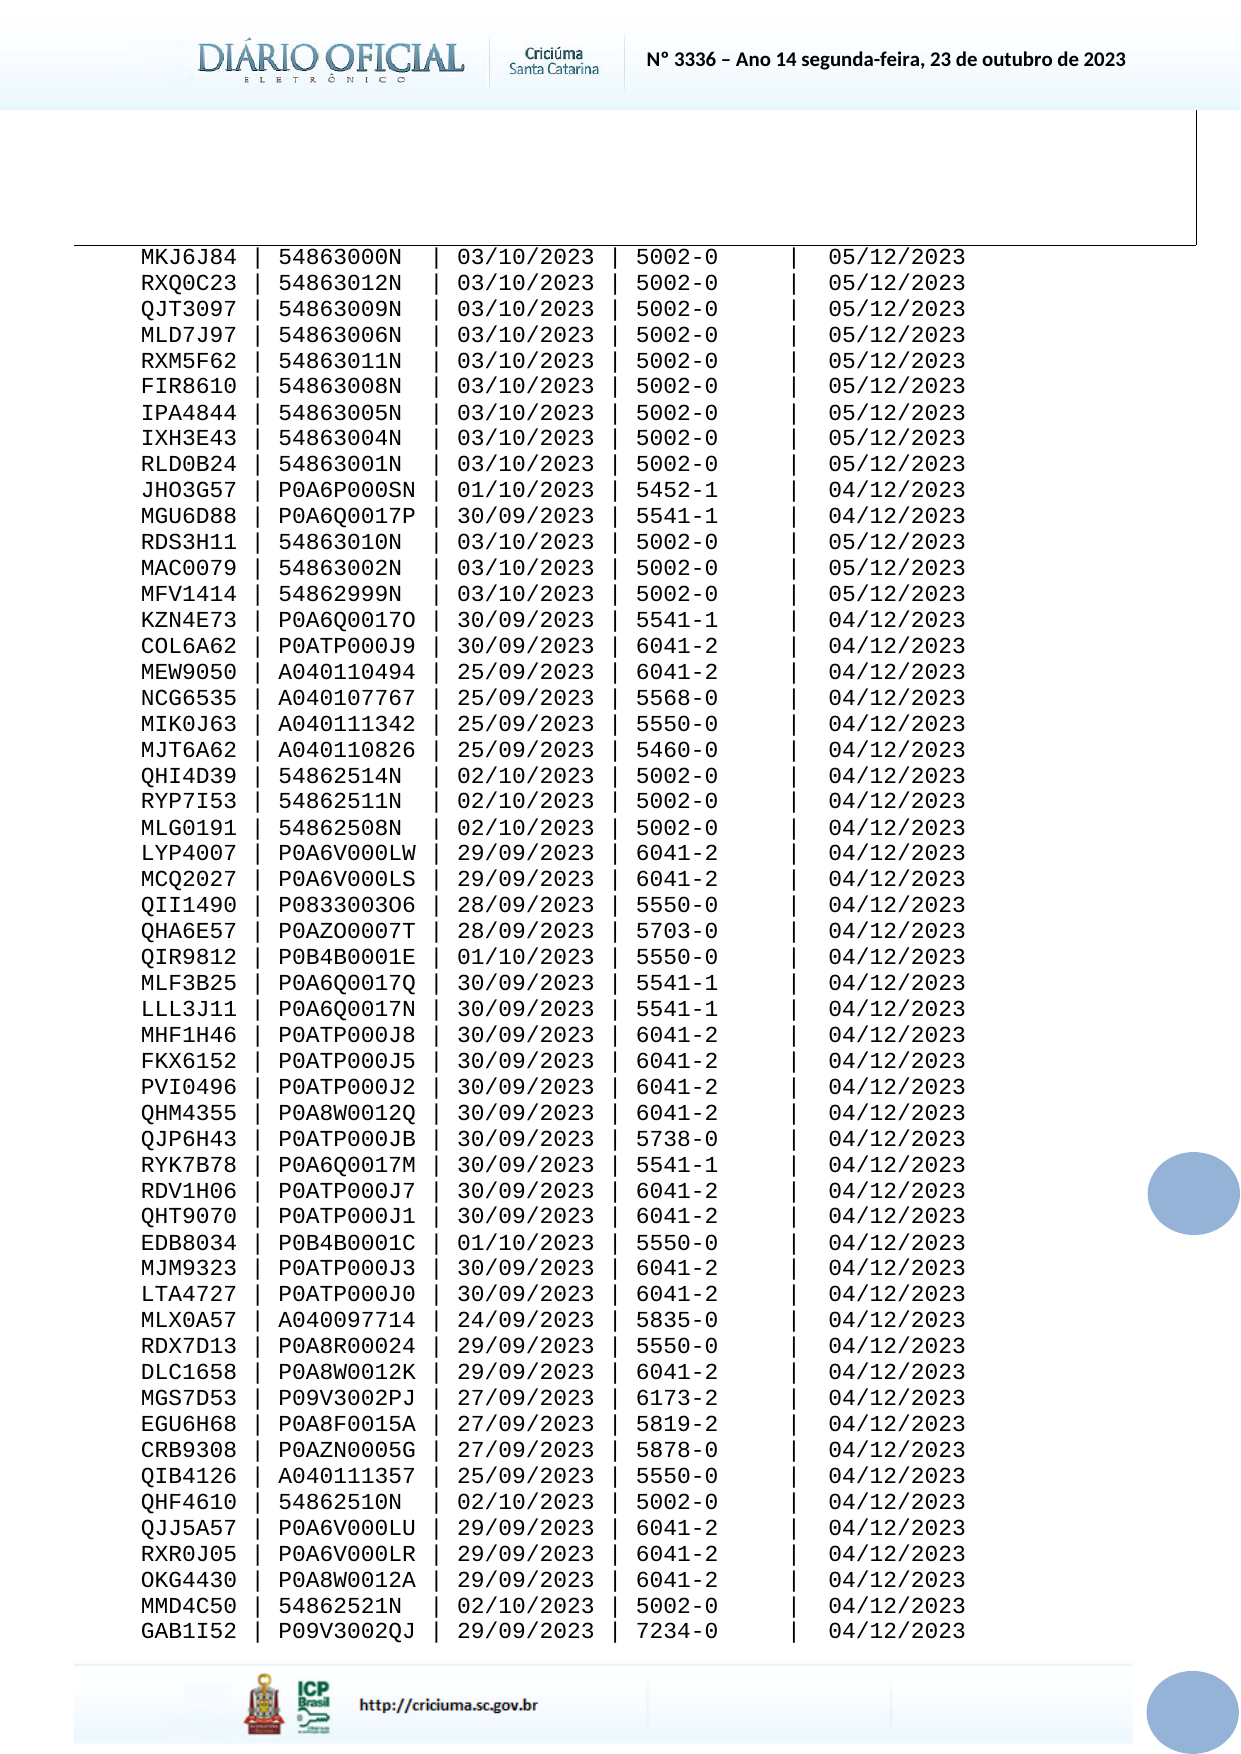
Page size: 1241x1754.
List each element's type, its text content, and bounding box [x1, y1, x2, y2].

text RXM5F62 | 54863011N | 03/10/2023 | 5002-0 | 05/12/2023 [44, 349, 1196, 375]
text RXR0J05 | P0A6V000LR | 29/09/2023 | 6041-2 | 04/12/2023 [44, 1542, 1196, 1568]
text QHT9070 | P0ATP000J1 | 30/09/2023 | 6041-2 | 04/12/2023 [44, 1205, 1171, 1231]
text IXH3E43 | 54863004N | 03/10/2023 | 5002-0 | 05/12/2023 [44, 427, 1196, 453]
text MCQ2027 | P0A6V000LS | 29/09/2023 | 6041-2 | 04/12/2023 [44, 868, 1196, 894]
text MJM9323 | P0ATP000J3 | 30/09/2023 | 6041-2 | 04/12/2023 [44, 1257, 1196, 1283]
text QJJ5A57 | P0A6V000LU | 29/09/2023 | 6041-2 | 04/12/2023 [44, 1516, 1196, 1542]
text QIB4126 | A040111357 | 25/09/2023 | 5550-0 | 04/12/2023 [44, 1464, 1196, 1490]
text QII1490 | P0833003O6 | 28/09/2023 | 5550-0 | 04/12/2023 [44, 894, 1196, 919]
text GAB1I52 | P09V3002QJ | 29/09/2023 | 7234-0 | 04/12/2023 [44, 1620, 1196, 1646]
text FIR8610 | 54863008N | 03/10/2023 | 5002-0 | 05/12/2023 [44, 375, 1196, 401]
text LYP4007 | P0A6V000LW | 29/09/2023 | 6041-2 | 04/12/2023 [44, 842, 1196, 868]
text NCG6535 | A040107767 | 25/09/2023 | 5568-0 | 04/12/2023 [44, 686, 1196, 712]
text OKG4430 | P0A8W0012A | 29/09/2023 | 6041-2 | 04/12/2023 [44, 1568, 1196, 1594]
text LTA4727 | P0ATP000J0 | 30/09/2023 | 6041-2 | 04/12/2023 [44, 1283, 1196, 1309]
text QJT3097 | 54863009N | 03/10/2023 | 5002-0 | 05/12/2023 [44, 297, 1196, 323]
text MGS7D53 | P09V3002PJ | 27/09/2023 | 6173-2 | 04/12/2023 [44, 1386, 1196, 1412]
text RLD0B24 | 54863001N | 03/10/2023 | 5002-0 | 05/12/2023 [44, 453, 1196, 479]
text FKX6152 | P0ATP000J5 | 30/09/2023 | 6041-2 | 04/12/2023 [44, 1049, 1196, 1075]
text MKJ6J84 | 54863000N | 03/10/2023 | 5002-0 | 05/12/2023 [44, 245, 1196, 271]
text QHA6E57 | P0AZO0007T | 28/09/2023 | 5703-0 | 04/12/2023 [44, 919, 1196, 946]
text QHF4610 | 54862510N | 02/10/2023 | 5002-0 | 04/12/2023 [44, 1490, 1196, 1516]
text CRB9308 | P0AZN0005G | 27/09/2023 | 5878-0 | 04/12/2023 [44, 1438, 1196, 1464]
text MFV1414 | 54862999N | 03/10/2023 | 5002-0 | 05/12/2023 [44, 582, 1196, 608]
text QJP6H43 | P0ATP000JB | 30/09/2023 | 5738-0 | 04/12/2023 [44, 1127, 1196, 1153]
text RYP7I53 | 54862511N | 02/10/2023 | 5002-0 | 04/12/2023 [44, 790, 1196, 816]
text QHI4D39 | 54862514N | 02/10/2023 | 5002-0 | 04/12/2023 [44, 764, 1196, 790]
text MLX0A57 | A040097714 | 24/09/2023 | 5835-0 | 04/12/2023 [44, 1309, 1196, 1334]
text COL6A62 | P0ATP000J9 | 30/09/2023 | 6041-2 | 04/12/2023 [44, 634, 1196, 660]
text MLG0191 | 54862508N | 02/10/2023 | 5002-0 | 04/12/2023 [44, 816, 1196, 842]
text QHM4355 | P0A8W0012Q | 30/09/2023 | 6041-2 | 04/12/2023 [44, 1101, 1196, 1127]
text LLL3J11 | P0A6Q0017N | 30/09/2023 | 5541-1 | 04/12/2023 [44, 997, 1196, 1023]
text QIR9812 | P0B4B0001E | 01/10/2023 | 5550-0 | 04/12/2023 [44, 946, 1196, 971]
text IPA4844 | 54863005N | 03/10/2023 | 5002-0 | 05/12/2023 [44, 401, 1196, 427]
text JHO3G57 | P0A6P000SN | 01/10/2023 | 5452-1 | 04/12/2023 [44, 479, 1196, 504]
text EDB8034 | P0B4B0001C | 01/10/2023 | 5550-0 | 04/12/2023 [44, 1231, 1196, 1257]
text MJT6A62 | A040110826 | 25/09/2023 | 5460-0 | 04/12/2023 [44, 738, 1196, 764]
text MIK0J63 | A040111342 | 25/09/2023 | 5550-0 | 04/12/2023 [44, 712, 1196, 738]
text MLD7J97 | 54863006N | 03/10/2023 | 5002-0 | 05/12/2023 [44, 323, 1196, 349]
text KZN4E73 | P0A6Q0017O | 30/09/2023 | 5541-1 | 04/12/2023 [44, 608, 1196, 634]
text MEW9050 | A040110494 | 25/09/2023 | 6041-2 | 04/12/2023 [44, 660, 1196, 686]
text MMD4C50 | 54862521N | 02/10/2023 | 5002-0 | 04/12/2023 [44, 1594, 1196, 1620]
text MGU6D88 | P0A6Q0017P | 30/09/2023 | 5541-1 | 04/12/2023 [44, 504, 1196, 531]
text MHF1H46 | P0ATP000J8 | 30/09/2023 | 6041-2 | 04/12/2023 [44, 1023, 1196, 1049]
text MAC0079 | 54863002N | 03/10/2023 | 5002-0 | 05/12/2023 [44, 556, 1196, 582]
text PVI0496 | P0ATP000J2 | 30/09/2023 | 6041-2 | 04/12/2023 [44, 1075, 1196, 1101]
text MLF3B25 | P0A6Q0017Q | 30/09/2023 | 5541-1 | 04/12/2023 [44, 971, 1196, 997]
text RXQ0C23 | 54863012N | 03/10/2023 | 5002-0 | 05/12/2023 [44, 271, 1196, 297]
text EGU6H68 | P0A8F0015A | 27/09/2023 | 5819-2 | 04/12/2023 [44, 1412, 1196, 1438]
text DLC1658 | P0A8W0012K | 29/09/2023 | 6041-2 | 04/12/2023 [44, 1361, 1196, 1386]
text RDV1H06 | P0ATP000J7 | 30/09/2023 | 6041-2 | 04/12/2023 [44, 1179, 1150, 1205]
text RDX7D13 | P0A8R00024 | 29/09/2023 | 5550-0 | 04/12/2023 [44, 1334, 1196, 1361]
text RYK7B78 | P0A6Q0017M | 30/09/2023 | 5541-1 | 04/12/2023 [44, 1153, 1180, 1179]
text RDS3H11 | 54863010N | 03/10/2023 | 5002-0 | 05/12/2023 [44, 531, 1196, 556]
